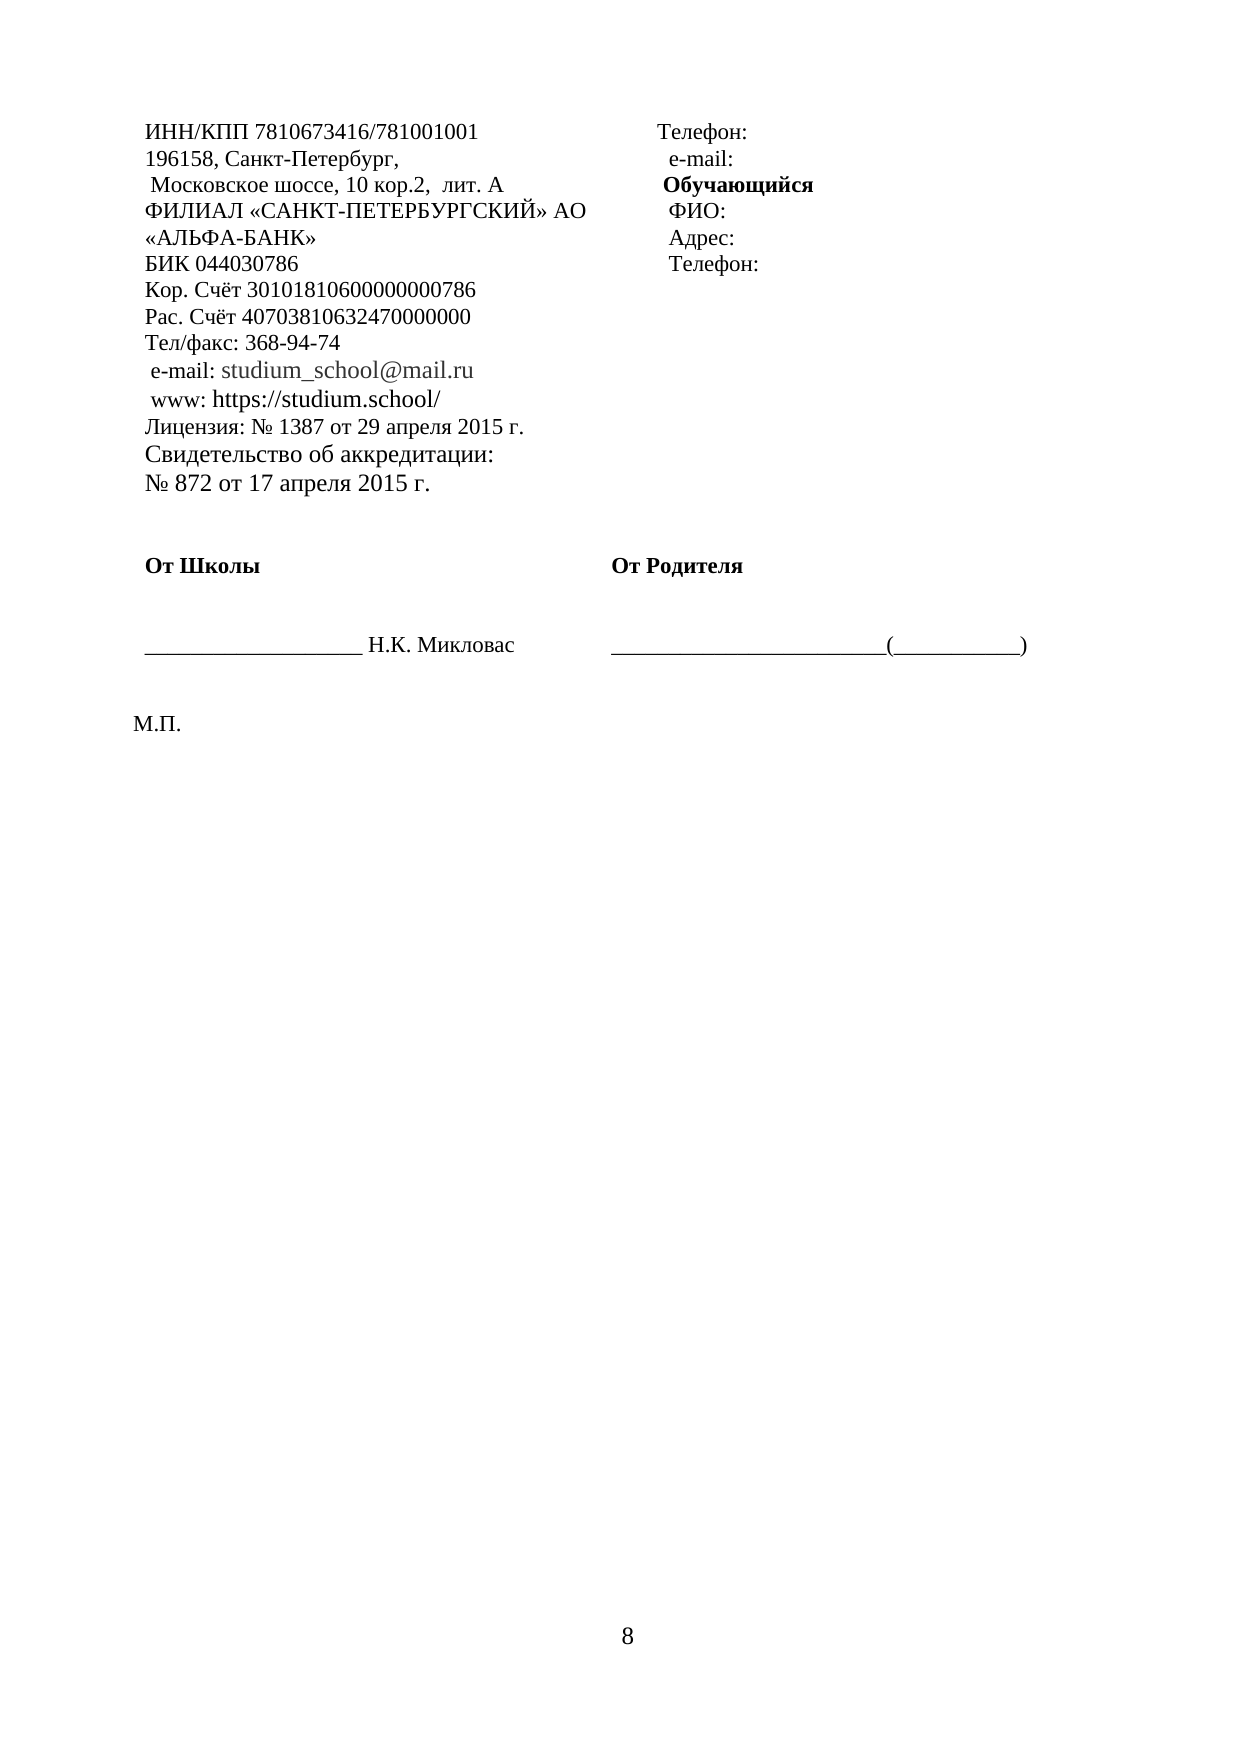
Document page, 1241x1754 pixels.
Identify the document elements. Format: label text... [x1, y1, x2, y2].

table_cell От Школы ___________________ Н.К. Микловас [133, 526, 599, 710]
text М.П. [133, 710, 1122, 736]
table_cell От Родителя ________________________(___________) [600, 526, 1180, 710]
table_header Телефон: e-mail: Обучающийся ФИО: Адрес: Телефон: [600, 118, 1180, 526]
table_header ИНН/КПП 7810673416/781001001 196158, Санкт-Петербург, Московское шоссе, 10 кор.2, лит. А ФИЛИАЛ «САНКТ-ПЕТЕРБУРГСКИЙ» АО «АЛЬФА-БАНК» БИК 044030786 Кор. Счёт 30101810600000000786 Рас. Счёт 40703810632470000000 Тел/факс: 368-94-74 e-mail: studium_school@mail.ru www: https://studium.school/ Лицензия: № 1387 от 29 апреля 2015 г. Свидетельство об аккредитации: № 872 от 17 апреля 2015 г. [133, 118, 599, 526]
